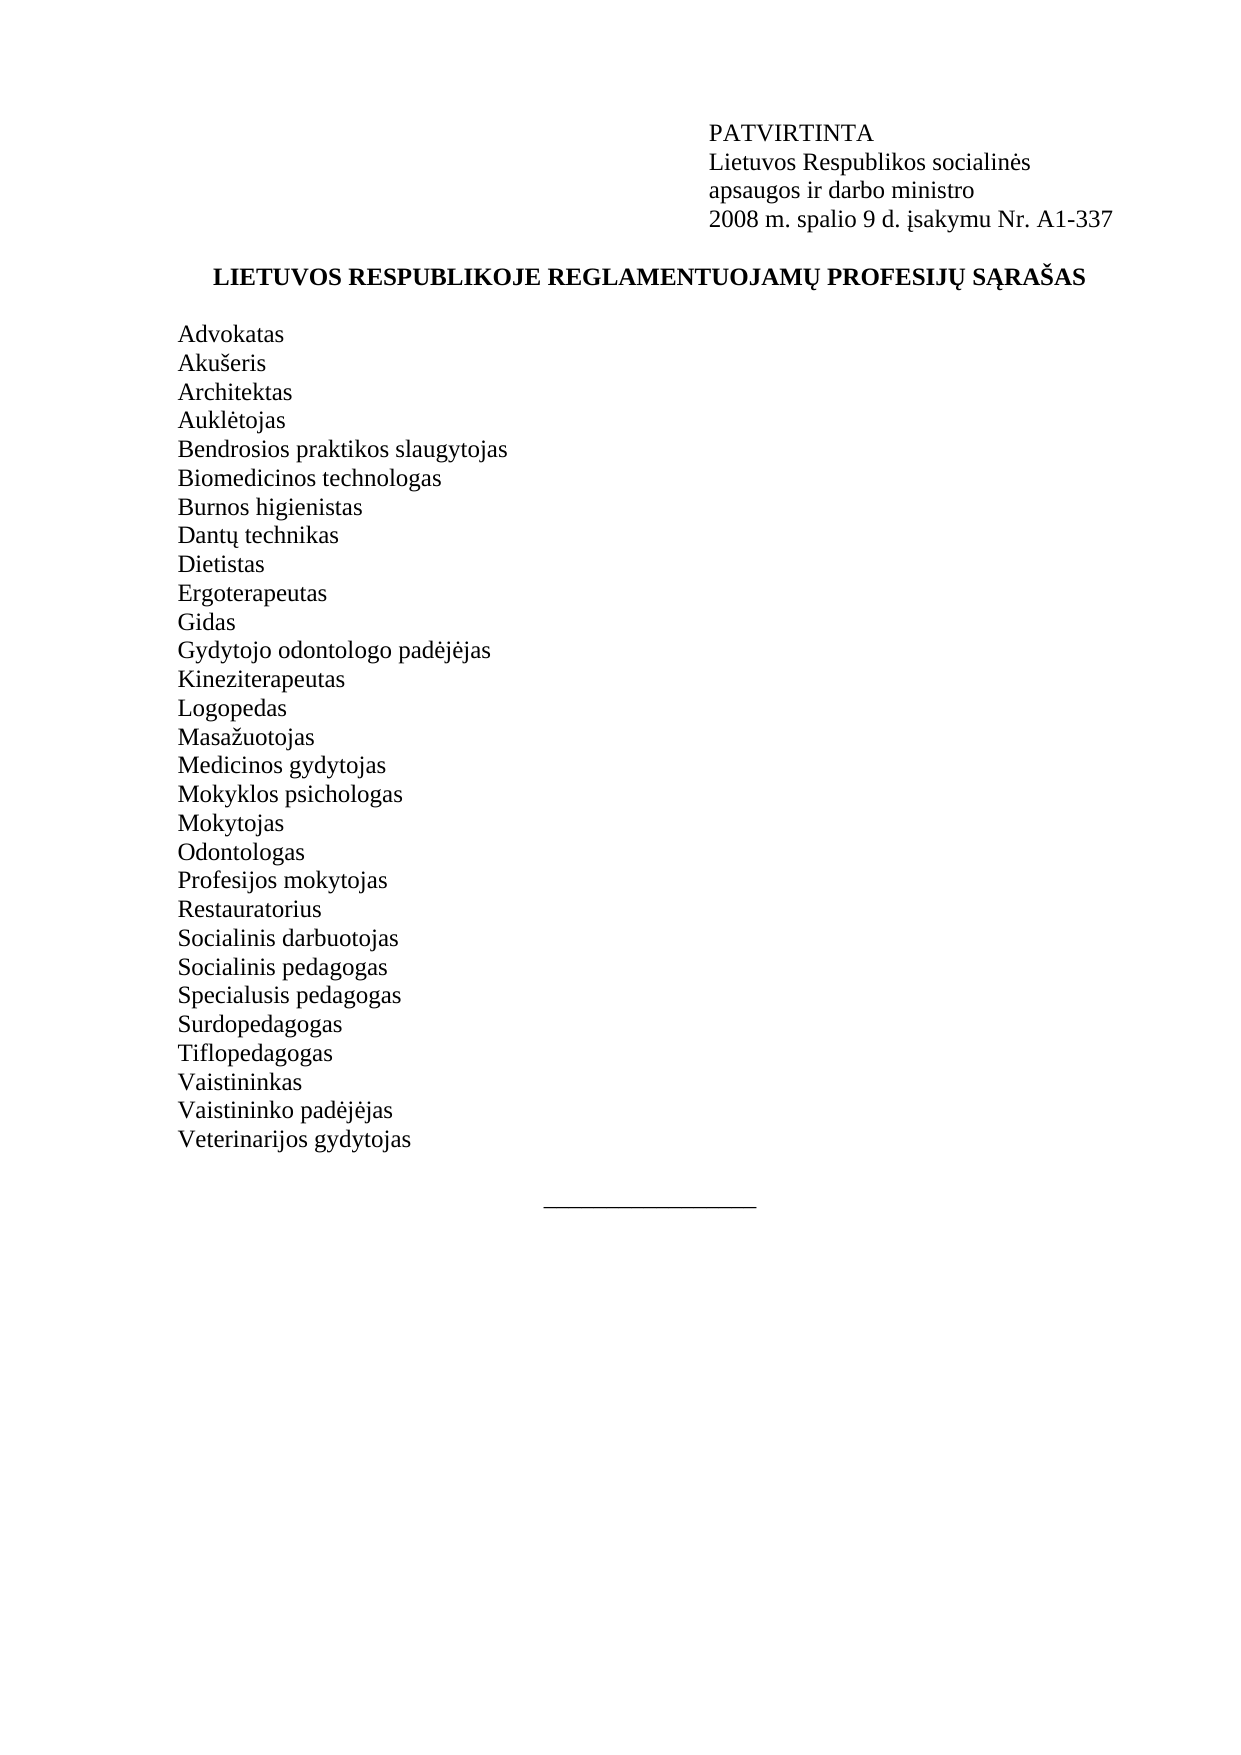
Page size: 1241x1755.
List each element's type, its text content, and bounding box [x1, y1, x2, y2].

text 2008 m. spalio 9 d. įsakymu Nr. A1-337 [177, 204, 1122, 233]
text apsaugos ir darbo ministro [177, 176, 1122, 204]
text Specialusis pedagogas [177, 981, 1122, 1009]
text Dietistas [177, 549, 1122, 578]
text Medicinos gydytojas [177, 751, 1122, 779]
text Veterinarijos gydytojas [177, 1124, 1122, 1153]
text Mokyklos psichologas [177, 779, 1122, 808]
text Vaistininko padėjėjas [177, 1096, 1122, 1124]
text Dantų technikas [177, 521, 1122, 549]
text Socialinis darbuotojas [177, 923, 1122, 952]
text Ergoterapeutas [177, 578, 1122, 607]
text Bendrosios praktikos slaugytojas [177, 434, 1122, 463]
text Kineziterapeutas [177, 664, 1122, 693]
text Socialinis pedagogas [177, 952, 1122, 981]
text Advokatas [177, 319, 1122, 348]
text Burnos higienistas [177, 492, 1122, 521]
text Tiflopedagogas [177, 1038, 1122, 1067]
text Odontologas [177, 837, 1122, 866]
text Masažuotojas [177, 722, 1122, 751]
text Gidas [177, 607, 1122, 636]
text Auklėtojas [177, 406, 1122, 434]
text Restauratorius [177, 894, 1122, 923]
text Akušeris [177, 348, 1122, 377]
text _________________ [177, 1182, 1122, 1211]
text Surdopedagogas [177, 1009, 1122, 1038]
text Gydytojo odontologo padėjėjas [177, 636, 1122, 664]
text Architektas [177, 377, 1122, 406]
text LIETUVOS RESPUBLIKOJE REGLAMENTUOJAMŲ PROFESIJŲ SĄRAŠAS [177, 262, 1122, 291]
text Mokytojas [177, 808, 1122, 837]
text Biomedicinos technologas [177, 463, 1122, 492]
text Logopedas [177, 693, 1122, 722]
text PATVIRTINTA [177, 118, 1122, 147]
text Vaistininkas [177, 1067, 1122, 1096]
text Lietuvos Respublikos socialinės [177, 147, 1122, 176]
text Profesijos mokytojas [177, 866, 1122, 894]
